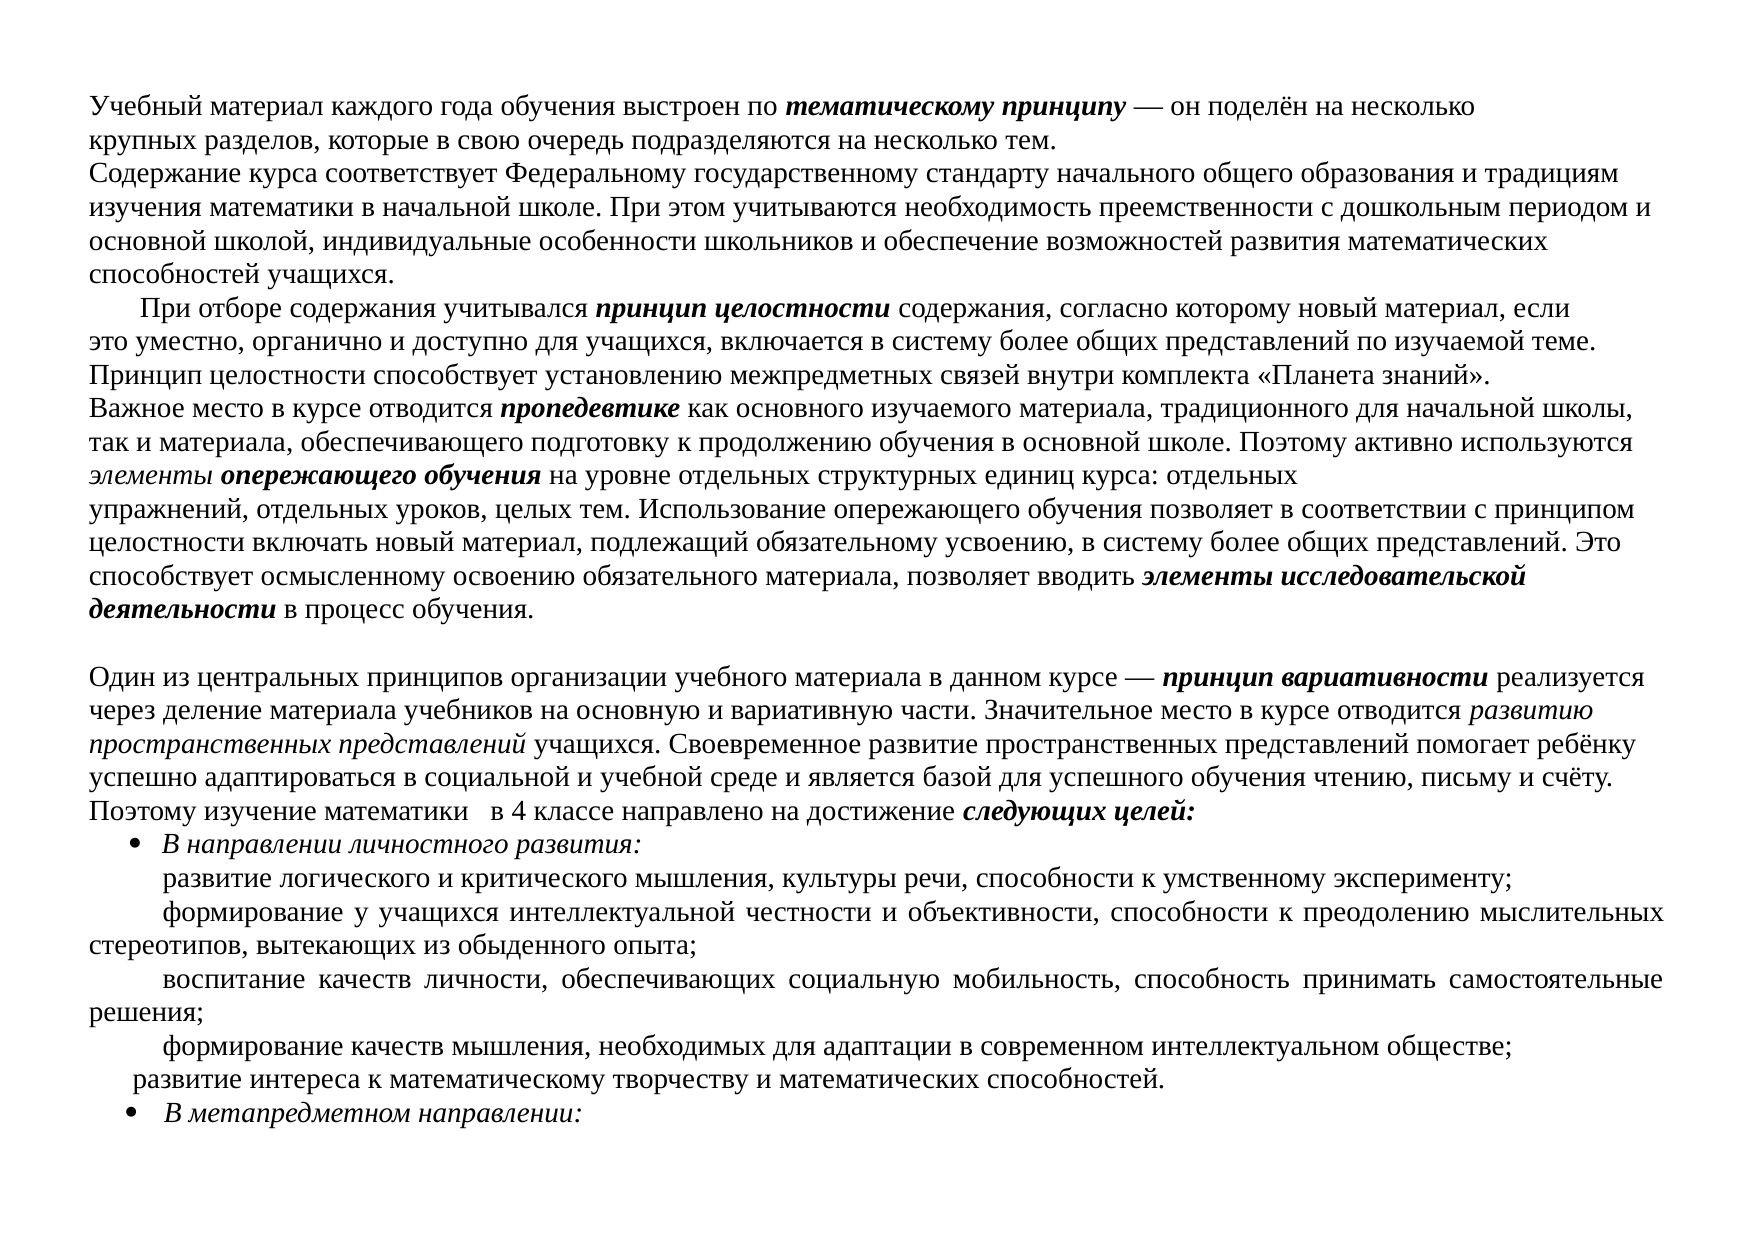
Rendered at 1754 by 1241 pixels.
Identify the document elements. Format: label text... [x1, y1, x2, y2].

text развитие логического и критического мышления, культуры речи, способности к умственному эксперименту; [88, 860, 1665, 894]
text это уместно, органично и доступно для учащихся, включается в систему более общих представлений по изучаемой теме. Принцип целостности способствует установлению межпредметных связей внутри комплекта «Планета знаний». [88, 323, 1665, 390]
text крупных разделов, которые в свою очередь подразделяются на несколько тем. [88, 122, 1665, 156]
list В направлении личностного развития: [130, 826, 1665, 860]
text воспитание качеств личности, обеспечивающих социальную мобильность, способность принимать самостоятельные решения; [88, 961, 1665, 1028]
text Важное место в курсе отводится пропедевтике как основного изучаемого материала, традиционного для начальной школы, так и материала, обеспечивающего подготовку к продолжению обучения в основной школе. Поэтому активно используются элементы опережающего обучения на уровне отдельных структурных единиц курса: отдельных [88, 390, 1665, 491]
text Учебный материал каждого года обучения выстроен по тематическому принципу — он поделён на несколько [88, 88, 1665, 122]
text упражнений, отдельных уроков, целых тем. Использование опережающего обучения позволяет в соответствии с принципом целостности включать новый материал, подлежащий обязательному усвоению, в систему более общих представлений. Это способствует осмысленному освоению обязательного материала, позволяет вводить элементы исследовательской деятельности в процесс обучения. [88, 491, 1665, 625]
text развитие интереса к математическому творчеству и математических способностей. [132, 1061, 1665, 1095]
text Один из центральных принципов организации учебного материала в данном курсе — принцип вариативности реализуется через деление материала учебников на основную и вариативную части. Значительное место в курсе отводится развитию пространственных представлений учащихся. Своевременное развитие пространственных представлений помогает ребёнку успешно адаптироваться в социальной и учебной среде и является базой для успешного обучения чтению, письму и счёту. [88, 659, 1665, 793]
text Содержание курса соответствует Федеральному государственному стандарту начального общего образования и традициям изучения математики в начальной школе. При этом учитываются необходимость преемственности с дошкольным периодом и основной школой, индивидуальные особенности школьников и обеспечение возможностей развития математических способностей учащихся. [88, 156, 1665, 290]
text При отборе содержания учитывался принцип целостности содержания, согласно которому новый материал, если [88, 290, 1665, 323]
text формирование качеств мышления, необходимых для адаптации в современном интеллектуальном обществе; [88, 1028, 1665, 1061]
list В метапредметном направлении: [126, 1095, 1665, 1128]
text Поэтому изучение математики в 4 классе направлено на достижение следующих целей: [88, 793, 1665, 826]
text формирование у учащихся интеллектуальной честности и объективности, способности к преодолению мыслительных стереотипов, вытекающих из обыденного опыта; [88, 894, 1665, 961]
